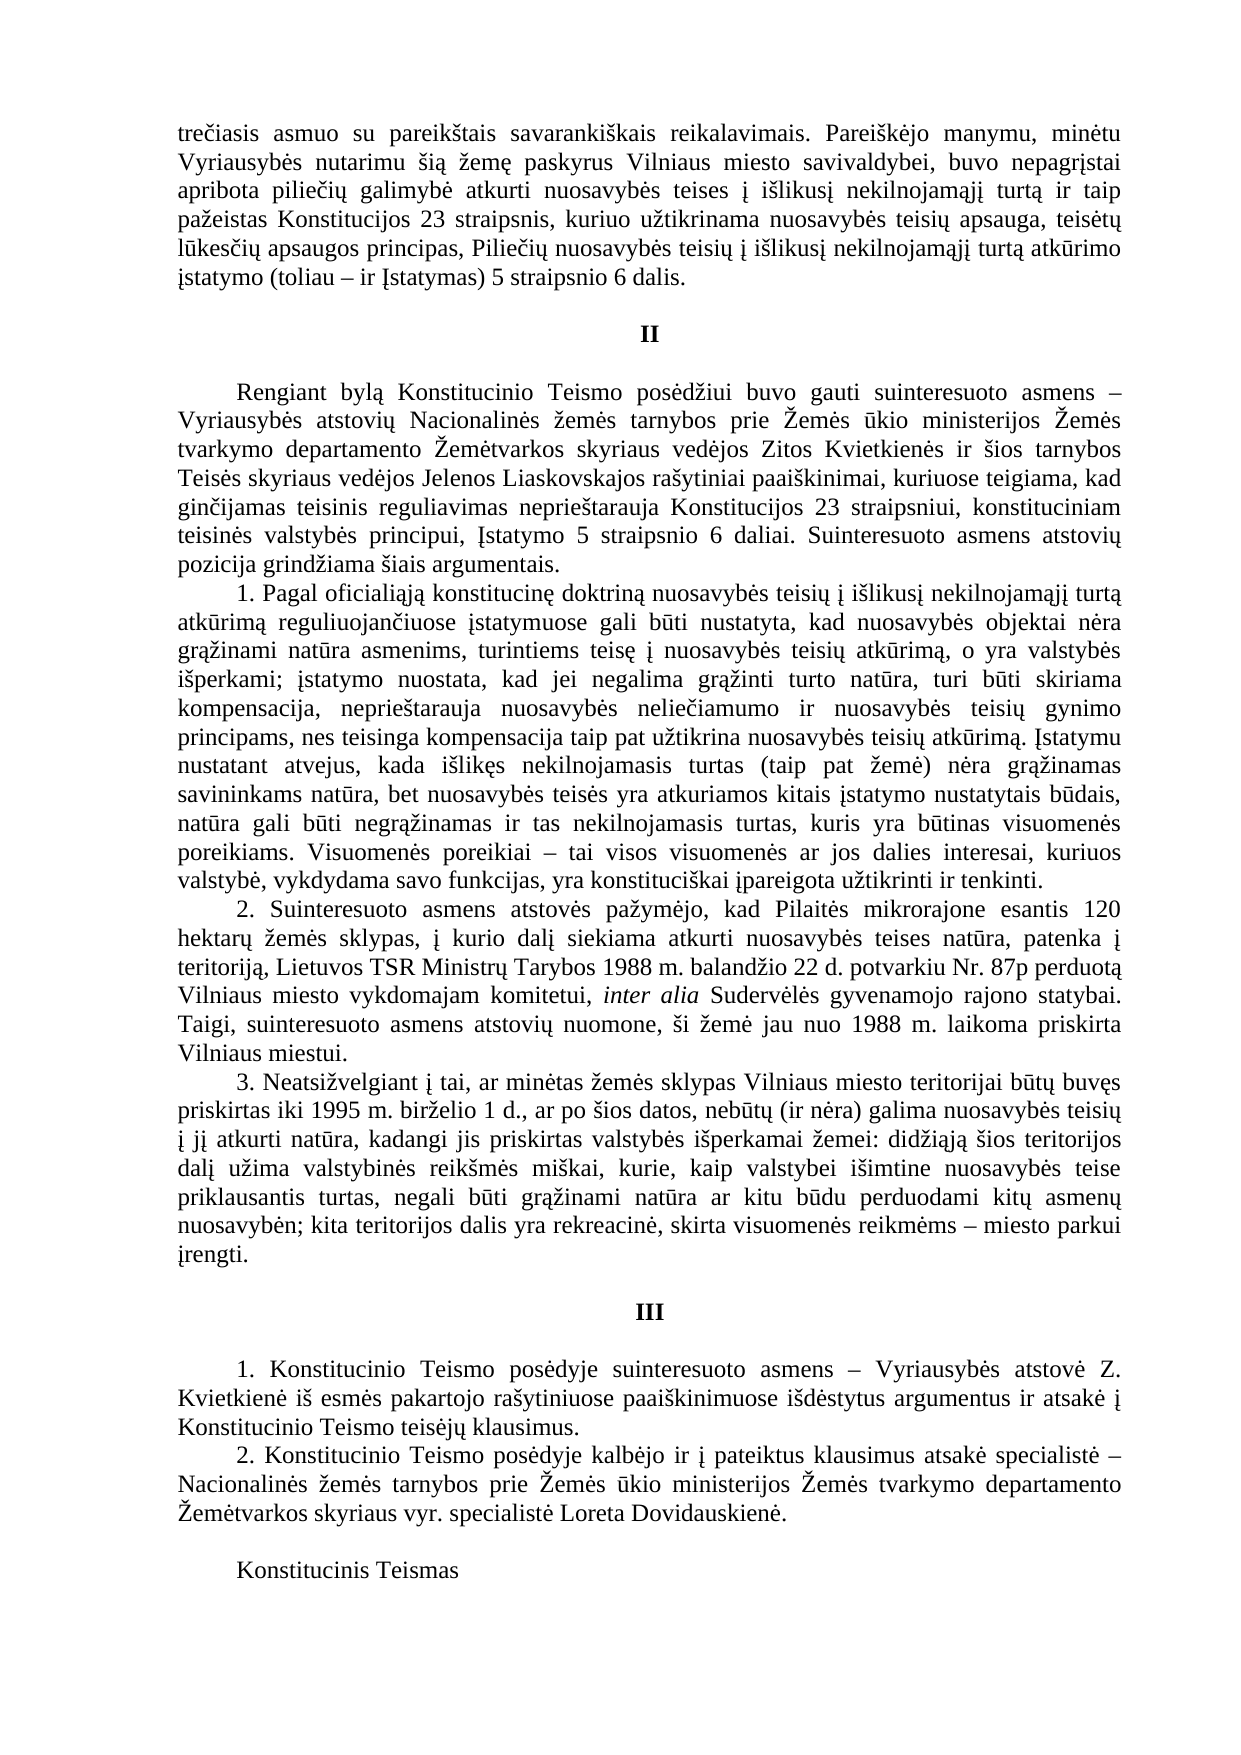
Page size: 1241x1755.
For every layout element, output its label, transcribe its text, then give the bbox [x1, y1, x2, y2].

text trečiasis asmuo su pareikštais savarankiškais reikalavimais. Pareiškėjo manymu, minėtu Vyriausybės nutarimu šią žemę paskyrus Vilniaus miesto savivaldybei, buvo nepagrįstai apribota piliečių galimybė atkurti nuosavybės teises į išlikusį nekilnojamąjį turtą ir taip pažeistas Konstitucijos 23 straipsnis, kuriuo užtikrinama nuosavybės teisių apsauga, teisėtų lūkesčių apsaugos principas, Piliečių nuosavybės teisių į išlikusį nekilnojamąjį turtą atkūrimo įstatymo (toliau – ir Įstatymas) 5 straipsnio 6 dalis. [177, 118, 1122, 291]
text Konstitucinis Teismas [177, 1556, 1122, 1584]
text 1. Konstitucinio Teismo posėdyje suinteresuoto asmens – Vyriausybės atstovė Z. Kvietkienė iš esmės pakartojo rašytiniuose paaiškinimuose išdėstytus argumentus ir atsakė į Konstitucinio Teismo teisėjų klausimus. [177, 1354, 1122, 1441]
text 1. Pagal oficialiąją konstitucinę doktriną nuosavybės teisių į išlikusį nekilnojamąjį turtą atkūrimą reguliuojančiuose įstatymuose gali būti nustatyta, kad nuosavybės objektai nėra grąžinami natūra asmenims, turintiems teisę į nuosavybės teisių atkūrimą, o yra valstybės išperkami; įstatymo nuostata, kad jei negalima grąžinti turto natūra, turi būti skiriama kompensacija, neprieštarauja nuosavybės neliečiamumo ir nuosavybės teisių gynimo principams, nes teisinga kompensacija taip pat užtikrina nuosavybės teisių atkūrimą. Įstatymu nustatant atvejus, kada išlikęs nekilnojamasis turtas (taip pat žemė) nėra grąžinamas savininkams natūra, bet nuosavybės teisės yra atkuriamos kitais įstatymo nustatytais būdais, natūra gali būti negrąžinamas ir tas nekilnojamasis turtas, kuris yra būtinas visuomenės poreikiams. Visuomenės poreikiai – tai visos visuomenės ar jos dalies interesai, kuriuos valstybė, vykdydama savo funkcijas, yra konstituciškai įpareigota užtikrinti ir tenkinti. [177, 578, 1122, 894]
text II [177, 319, 1122, 348]
text 2. Konstitucinio Teismo posėdyje kalbėjo ir į pateiktus klausimus atsakė specialistė – Nacionalinės žemės tarnybos prie Žemės ūkio ministerijos Žemės tvarkymo departamento Žemėtvarkos skyriaus vyr. specialistė Loreta Dovidauskienė. [177, 1441, 1122, 1527]
text 2. Suinteresuoto asmens atstovės pažymėjo, kad Pilaitės mikrorajone esantis 120 hektarų žemės sklypas, į kurio dalį siekiama atkurti nuosavybės teises natūra, patenka į teritoriją, Lietuvos TSR Ministrų Tarybos 1988 m. balandžio 22 d. potvarkiu Nr. 87p perduotą Vilniaus miesto vykdomajam komitetui, inter alia Sudervėlės gyvenamojo rajono statybai. Taigi, suinteresuoto asmens atstovių nuomone, ši žemė jau nuo 1988 m. laikoma priskirta Vilniaus miestui. [177, 894, 1122, 1067]
text III [177, 1297, 1122, 1326]
text Rengiant bylą Konstitucinio Teismo posėdžiui buvo gauti suinteresuoto asmens – Vyriausybės atstovių Nacionalinės žemės tarnybos prie Žemės ūkio ministerijos Žemės tvarkymo departamento Žemėtvarkos skyriaus vedėjos Zitos Kvietkienės ir šios tarnybos Teisės skyriaus vedėjos Jelenos Liaskovskajos rašytiniai paaiškinimai, kuriuose teigiama, kad ginčijamas teisinis reguliavimas neprieštarauja Konstitucijos 23 straipsniui, konstituciniam teisinės valstybės principui, Įstatymo 5 straipsnio 6 daliai. Suinteresuoto asmens atstovių pozicija grindžiama šiais argumentais. [177, 377, 1122, 578]
text 3. Neatsižvelgiant į tai, ar minėtas žemės sklypas Vilniaus miesto teritorijai būtų buvęs priskirtas iki 1995 m. birželio 1 d., ar po šios datos, nebūtų (ir nėra) galima nuosavybės teisių į jį atkurti natūra, kadangi jis priskirtas valstybės išperkamai žemei: didžiąją šios teritorijos dalį užima valstybinės reikšmės miškai, kurie, kaip valstybei išimtine nuosavybės teise priklausantis turtas, negali būti grąžinami natūra ar kitu būdu perduodami kitų asmenų nuosavybėn; kita teritorijos dalis yra rekreacinė, skirta visuomenės reikmėms – miesto parkui įrengti. [177, 1067, 1122, 1268]
